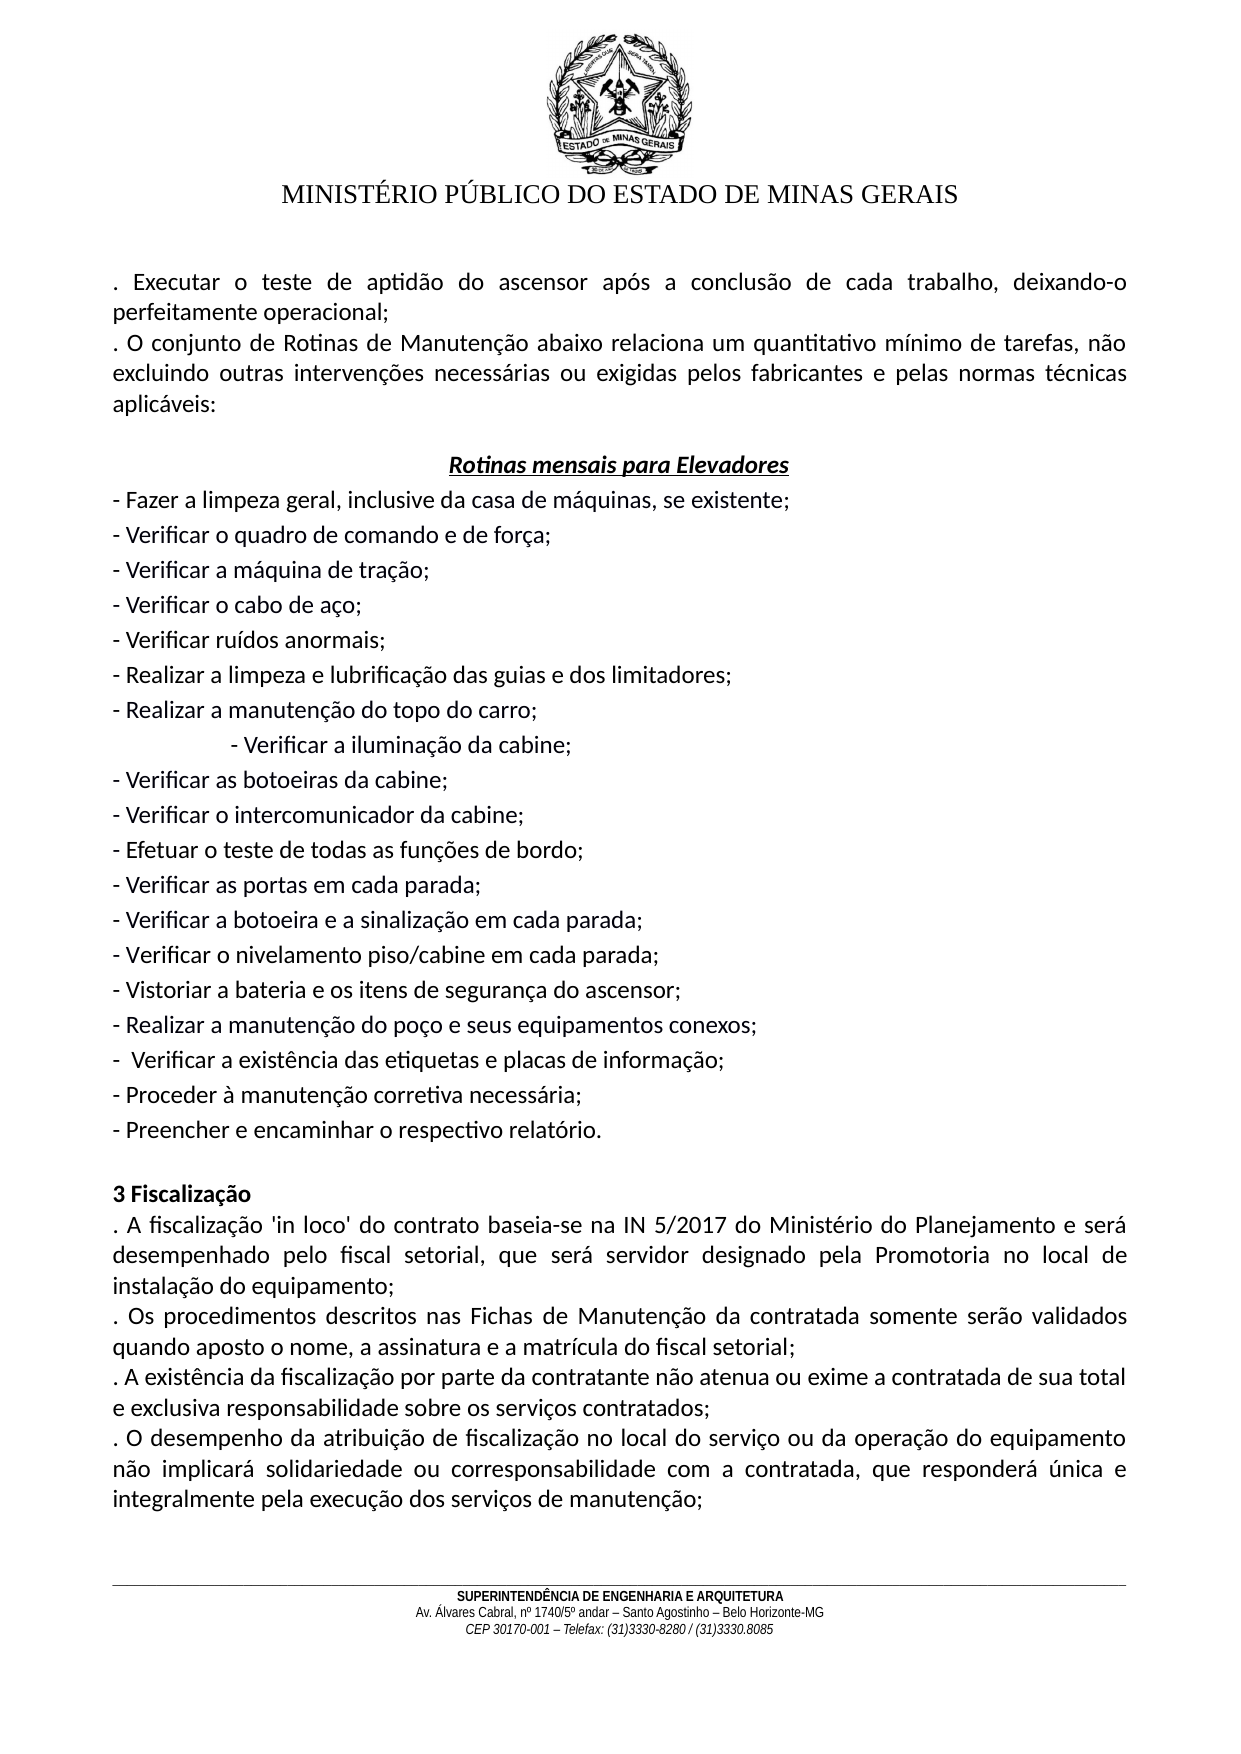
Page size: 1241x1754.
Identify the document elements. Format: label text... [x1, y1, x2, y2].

text . O desempenho da atribuição de fiscalização no local do serviço ou da operação do equipamento não implicará solidariedade ou corresponsabilidade com a contratada, que responderá única e integralmente pela execução dos serviços de manutenção; [112, 1422, 1128, 1514]
text . O conjunto de Rotinas de Manutenção abaixo relaciona um quantitativo mínimo de tarefas, não excluindo outras intervenções necessárias ou exigidas pelos fabricantes e pelas normas técnicas aplicáveis: [112, 327, 1128, 418]
text . A fiscalização 'in loco' do contrato baseia-se na IN 5/2017 do Ministério do Planejamento e será desempenhado pelo fiscal setorial, que será servidor designado pela Promotoria no local de instalação do equipamento; [112, 1209, 1128, 1300]
text - Verificar a iluminação da cabine; [224, 729, 1128, 759]
text - Preencher e encaminhar o respectivo relatório. [112, 1114, 1128, 1144]
text - Fazer a limpeza geral, inclusive da casa de máquinas, se existente; [112, 484, 1128, 514]
text Rotinas mensais para Elevadores [112, 449, 1128, 479]
text 3 Fiscalização [112, 1178, 1128, 1209]
text - Verificar as portas em cada parada; [112, 869, 1128, 899]
text . A existência da fiscalização por parte da contratante não atenua ou exime a contratada de sua total e exclusiva responsabilidade sobre os serviços contratados; [112, 1361, 1128, 1422]
text - Vistoriar a bateria e os itens de segurança do ascensor; [112, 974, 1128, 1004]
text - Proceder à manutenção corretiva necessária; [112, 1079, 1128, 1109]
text - Verificar o cabo de aço; [112, 589, 1128, 619]
text - Realizar a limpeza e lubrificação das guias e dos limitadores; [112, 659, 1128, 689]
text . Executar o teste de aptidão do ascensor após a conclusão de cada trabalho, deixando-o perfeitamente operacional; [112, 266, 1128, 327]
text - Verificar a existência das etiquetas e placas de informação; [112, 1044, 1128, 1074]
text - Verificar ruídos anormais; [112, 624, 1128, 654]
text . Os procedimentos descritos nas Fichas de Manutenção da contratada somente serão validados quando aposto o nome, a assinatura e a matrícula do fiscal setorial; [112, 1300, 1128, 1361]
text - Verificar o intercomunicador da cabine; [112, 799, 1128, 829]
text - Realizar a manutenção do topo do carro; [112, 694, 1128, 724]
text - Verificar as botoeiras da cabine; [112, 764, 1128, 794]
text - Verificar o quadro de comando e de força; [112, 519, 1128, 549]
text - Realizar a manutenção do poço e seus equipamentos conexos; [112, 1009, 1128, 1039]
text - Verificar o nivelamento piso/cabine em cada parada; [112, 939, 1128, 969]
text - Efetuar o teste de todas as funções de bordo; [112, 834, 1128, 864]
text - Verificar a máquina de tração; [112, 554, 1128, 584]
text - Verificar a botoeira e a sinalização em cada parada; [112, 904, 1128, 934]
